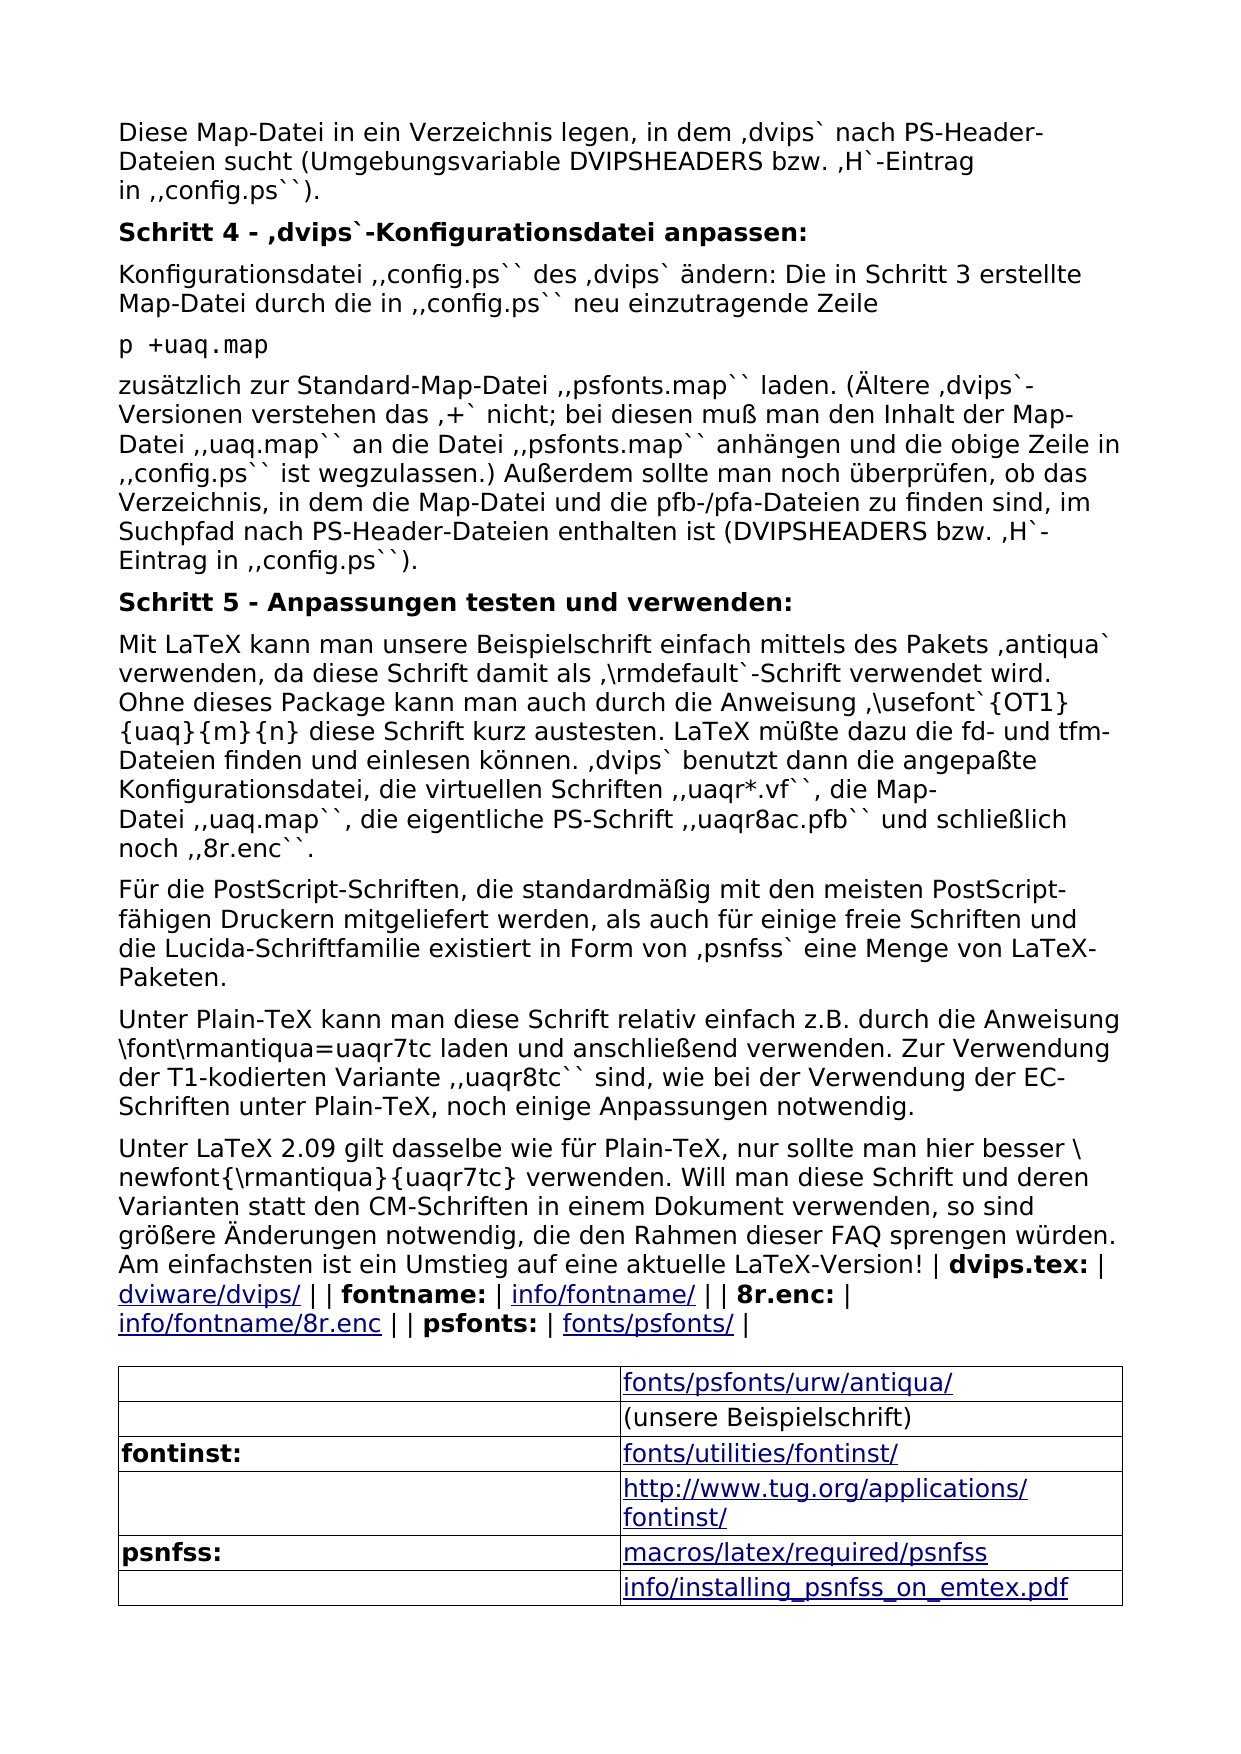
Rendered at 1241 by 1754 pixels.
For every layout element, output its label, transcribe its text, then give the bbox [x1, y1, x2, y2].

table_cell [119, 1571, 620, 1605]
text Konfigurationsdatei ,,config.ps`` des ,dvips` ändern: Die in Schritt 3 erstellte Map-Datei durch die in ,,config.ps`` neu einzutragende Zeile [118, 260, 1122, 318]
table_cell http://www.tug.org/applications/fontinst/ [621, 1472, 1122, 1535]
table_cell psnfss: [119, 1536, 620, 1570]
table_cell [119, 1472, 620, 1535]
table_cell [119, 1402, 620, 1436]
table_header fonts/psfonts/urw/antiqua/ [621, 1367, 1122, 1401]
text Für die PostScript-Schriften, die standardmäßig mit den meisten PostScript-fähigen Druckern mitgeliefert werden, als auch für einige freie Schriften und die Lucida-Schriftfamilie existiert in Form von ,psnfss` eine Menge von LaTeX-Paketen. [118, 876, 1122, 992]
text zusätzlich zur Standard-Map-Datei ,,psfonts.map`` laden. (Ältere ,dvips`-Versionen verstehen das ,+` nicht; bei diesen muß man den Inhalt der Map-Datei ,,uaq.map`` an die Datei ,,psfonts.map`` anhängen und die obige Zeile in ,,config.ps`` ist wegzulassen.) Außerdem sollte man noch überprüfen, ob das Verzeichnis, in dem die Map-Datei und die pfb-/pfa-Dateien zu finden sind, im Suchpfad nach PS-Header-Dateien enthalten ist (DVIPSHEADERS bzw. ,H`-Eintrag in ,,config.ps``). [118, 372, 1122, 576]
table_cell (unsere Beispielschrift) [621, 1402, 1122, 1436]
table_cell fonts/utilities/fontinst/ [621, 1437, 1122, 1471]
text p +uaq.map [118, 331, 1122, 360]
text Schritt 4 - ,dvips`-Konfigurationsdatei anpassen: [118, 218, 1122, 247]
text Diese Map-Datei in ein Verzeichnis legen, in dem ,dvips` nach PS-Header-Dateien sucht (Umgebungsvariable DVIPSHEADERS bzw. ,H`-Eintrag in ,,config.ps``). [118, 118, 1122, 206]
text Unter Plain-TeX kann man diese Schrift relativ einfach z.B. durch die Anweisung \font\rmantiqua=uaqr7tc laden und anschließend verwenden. Zur Verwendung der T1-kodierten Variante ,,uaqr8tc`` sind, wie bei der Verwendung der EC-Schriften unter Plain-TeX, noch einige Anpassungen notwendig. [118, 1005, 1122, 1122]
table_cell fontinst: [119, 1437, 620, 1471]
table_cell info/installing_psnfss_on_emtex.pdf [621, 1571, 1122, 1605]
table_cell macros/latex/required/psnfss [621, 1536, 1122, 1570]
text Mit LaTeX kann man unsere Beispielschrift einfach mittels des Pakets ,antiqua` verwenden, da diese Schrift damit als ,\rmdefault`-Schrift verwendet wird. Ohne dieses Package kann man auch durch die Anweisung ,\usefont`{OT1}{uaq}{m}{n} diese Schrift kurz austesten. LaTeX müßte dazu die fd- und tfm-Dateien finden und einlesen können. ,dvips` benutzt dann die angepaßte Konfigurationsdatei, die virtuellen Schriften ,,uaqr*.vf``, die Map-Datei ,,uaq.map``, die eigentliche PS-Schrift ,,uaqr8ac.pfb`` und schließlich noch ,,8r.enc``. [118, 630, 1122, 863]
text Schritt 5 - Anpassungen testen und verwenden: [118, 588, 1122, 617]
table_header [119, 1367, 620, 1401]
text Unter LaTeX 2.09 gilt dasselbe wie für Plain-TeX, nur sollte man hier besser \newfont{\rmantiqua}{uaqr7tc} verwenden. Will man diese Schrift und deren Varianten statt den CM-Schriften in einem Dokument verwenden, so sind größere Änderungen notwendig, die den Rahmen dieser FAQ sprengen würden. Am einfachsten ist ein Umstieg auf eine aktuelle LaTeX-Version! | dvips.tex: | dviware/dvips/ | | fontname: | info/fontname/ | | 8r.enc: | info/fontname/8r.enc | | psfonts: | fonts/psfonts/ | [118, 1134, 1122, 1338]
